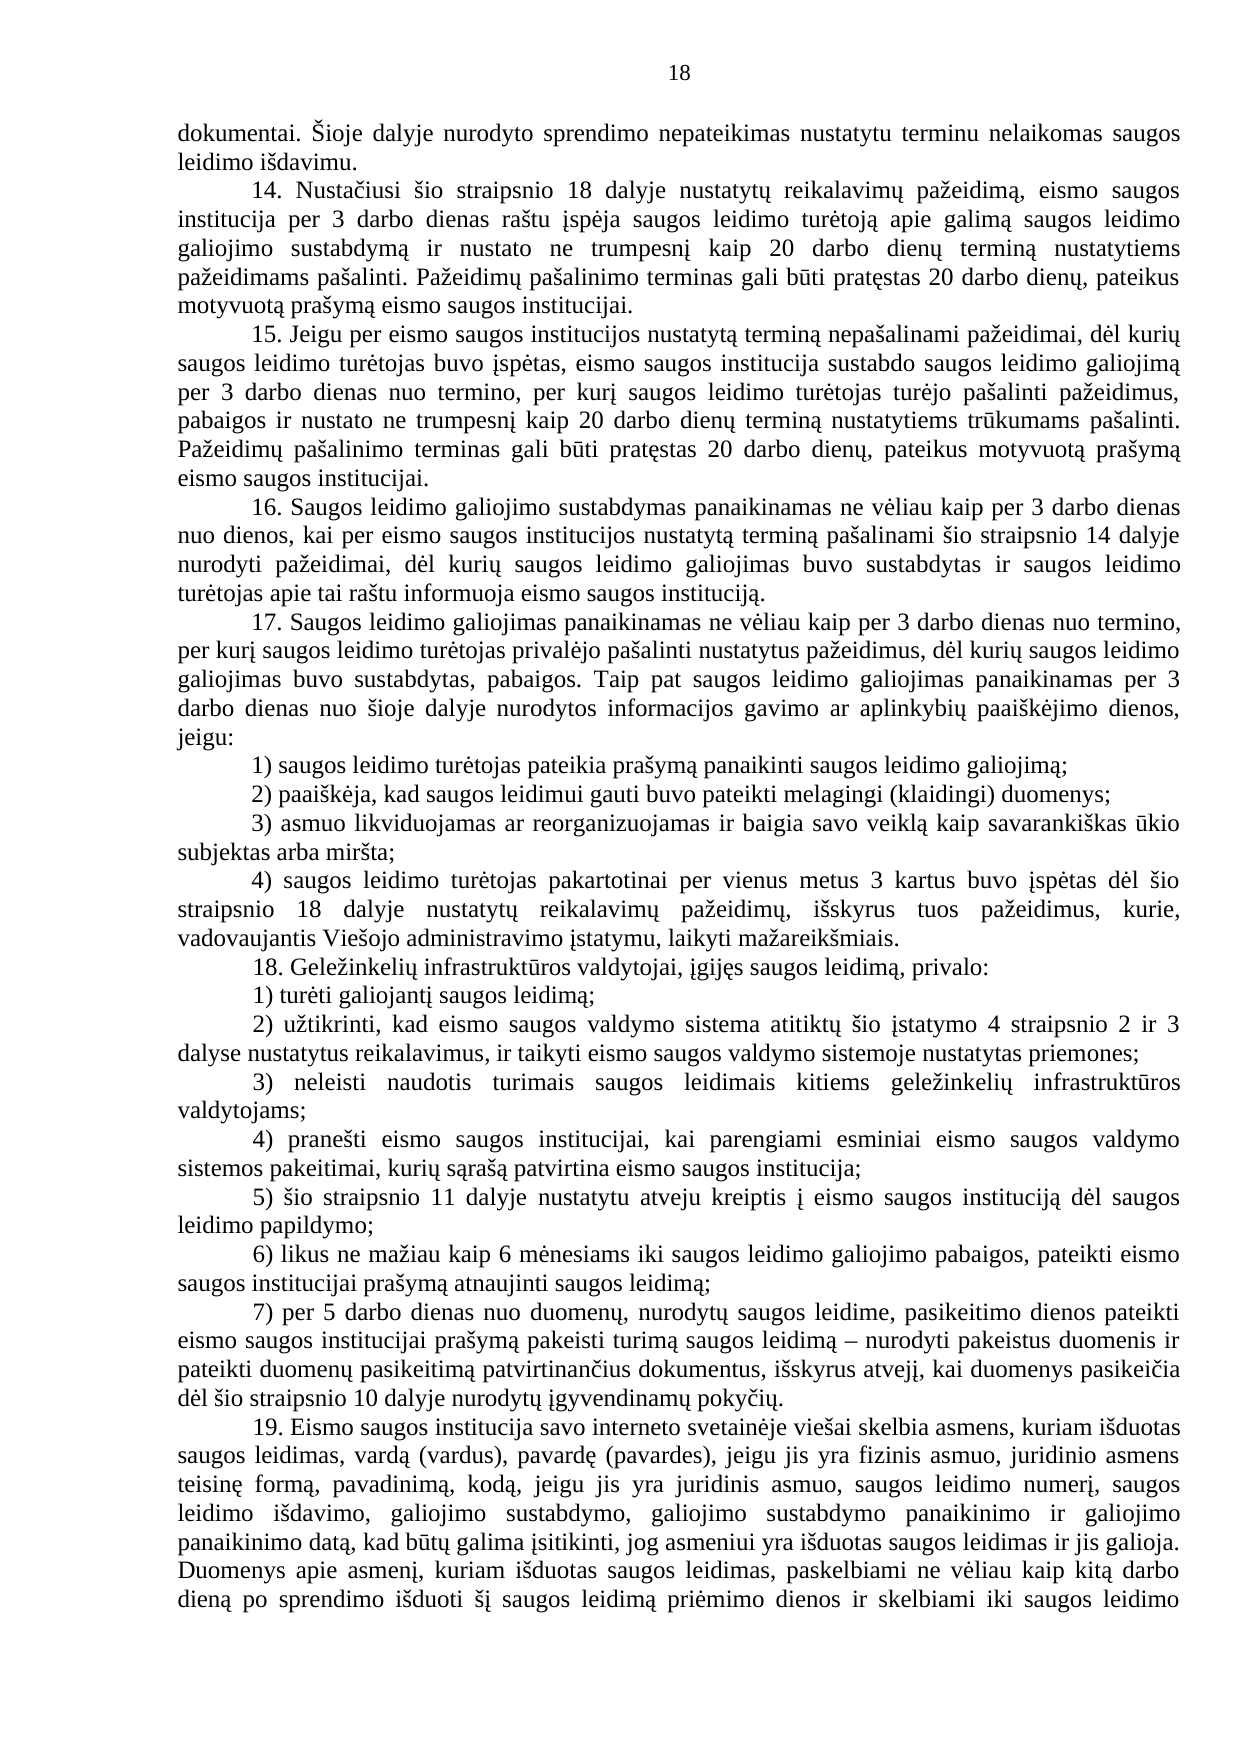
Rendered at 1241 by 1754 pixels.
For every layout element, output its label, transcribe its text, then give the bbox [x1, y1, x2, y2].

text 18. Geležinkelių infrastruktūros valdytojai, įgijęs saugos leidimą, privalo: [177, 952, 1181, 981]
text 7) per 5 darbo dienas nuo duomenų, nurodytų saugos leidime, pasikeitimo dienos pateikti eismo saugos institucijai prašymą pakeisti turimą saugos leidimą – nurodyti pakeistus duomenis ir pateikti duomenų pasikeitimą patvirtinančius dokumentus, išskyrus atvejį, kai duomenys pasikeičia dėl šio straipsnio 10 dalyje nurodytų įgyvendinamų pokyčių. [177, 1297, 1181, 1412]
text 19. Eismo saugos institucija savo interneto svetainėje viešai skelbia asmens, kuriam išduotas saugos leidimas, vardą (vardus), pavardę (pavardes), jeigu jis yra fizinis asmuo, juridinio asmens teisinę formą, pavadinimą, kodą, jeigu jis yra juridinis asmuo, saugos leidimo numerį, saugos leidimo išdavimo, galiojimo sustabdymo, galiojimo sustabdymo panaikinimo ir galiojimo panaikinimo datą, kad būtų galima įsitikinti, jog asmeniui yra išduotas saugos leidimas ir jis galioja. Duomenys apie asmenį, kuriam išduotas saugos leidimas, paskelbiami ne vėliau kaip kitą darbo dieną po sprendimo išduoti šį saugos leidimą priėmimo dienos ir skelbiami iki saugos leidimo [177, 1412, 1181, 1613]
text 3) neleisti naudotis turimais saugos leidimais kitiems geležinkelių infrastruktūros valdytojams; [177, 1067, 1181, 1124]
text 2) užtikrinti, kad eismo saugos valdymo sistema atitiktų šio įstatymo 4 straipsnio 2 ir 3 dalyse nustatytus reikalavimus, ir taikyti eismo saugos valdymo sistemoje nustatytas priemones; [177, 1009, 1181, 1067]
text dokumentai. Šioje dalyje nurodyto sprendimo nepateikimas nustatytu terminu nelaikomas saugos leidimo išdavimu. [177, 118, 1181, 176]
text 1) saugos leidimo turėtojas pateikia prašymą panaikinti saugos leidimo galiojimą; [177, 751, 1181, 779]
text 4) saugos leidimo turėtojas pakartotinai per vienus metus 3 kartus buvo įspėtas dėl šio straipsnio 18 dalyje nustatytų reikalavimų pažeidimų, išskyrus tuos pažeidimus, kurie, vadovaujantis Viešojo administravimo įstatymu, laikyti mažareikšmiais. [177, 866, 1181, 952]
text 17. Saugos leidimo galiojimas panaikinamas ne vėliau kaip per 3 darbo dienas nuo termino, per kurį saugos leidimo turėtojas privalėjo pašalinti nustatytus pažeidimus, dėl kurių saugos leidimo galiojimas buvo sustabdytas, pabaigos. Taip pat saugos leidimo galiojimas panaikinamas per 3 darbo dienas nuo šioje dalyje nurodytos informacijos gavimo ar aplinkybių paaiškėjimo dienos, jeigu: [177, 607, 1181, 751]
text 2) paaiškėja, kad saugos leidimui gauti buvo pateikti melagingi (klaidingi) duomenys; [177, 779, 1181, 808]
text 1) turėti galiojantį saugos leidimą; [177, 981, 1181, 1009]
text 15. Jeigu per eismo saugos institucijos nustatytą terminą nepašalinami pažeidimai, dėl kurių saugos leidimo turėtojas buvo įspėtas, eismo saugos institucija sustabdo saugos leidimo galiojimą per 3 darbo dienas nuo termino, per kurį saugos leidimo turėtojas turėjo pašalinti pažeidimus, pabaigos ir nustato ne trumpesnį kaip 20 darbo dienų terminą nustatytiems trūkumams pašalinti. Pažeidimų pašalinimo terminas gali būti pratęstas 20 darbo dienų, pateikus motyvuotą prašymą eismo saugos institucijai. [177, 319, 1181, 492]
text 6) likus ne mažiau kaip 6 mėnesiams iki saugos leidimo galiojimo pabaigos, pateikti eismo saugos institucijai prašymą atnaujinti saugos leidimą; [177, 1239, 1181, 1297]
text 16. Saugos leidimo galiojimo sustabdymas panaikinamas ne vėliau kaip per 3 darbo dienas nuo dienos, kai per eismo saugos institucijos nustatytą terminą pašalinami šio straipsnio 14 dalyje nurodyti pažeidimai, dėl kurių saugos leidimo galiojimas buvo sustabdytas ir saugos leidimo turėtojas apie tai raštu informuoja eismo saugos instituciją. [177, 492, 1181, 607]
text 4) pranešti eismo saugos institucijai, kai parengiami esminiai eismo saugos valdymo sistemos pakeitimai, kurių sąrašą patvirtina eismo saugos institucija; [177, 1124, 1181, 1182]
text 14. Nustačiusi šio straipsnio 18 dalyje nustatytų reikalavimų pažeidimą, eismo saugos institucija per 3 darbo dienas raštu įspėja saugos leidimo turėtoją apie galimą saugos leidimo galiojimo sustabdymą ir nustato ne trumpesnį kaip 20 darbo dienų terminą nustatytiems pažeidimams pašalinti. Pažeidimų pašalinimo terminas gali būti pratęstas 20 darbo dienų, pateikus motyvuotą prašymą eismo saugos institucijai. [177, 176, 1181, 319]
text 5) šio straipsnio 11 dalyje nustatytu atveju kreiptis į eismo saugos instituciją dėl saugos leidimo papildymo; [177, 1182, 1181, 1239]
text 3) asmuo likviduojamas ar reorganizuojamas ir baigia savo veiklą kaip savarankiškas ūkio subjektas arba miršta; [177, 808, 1181, 866]
